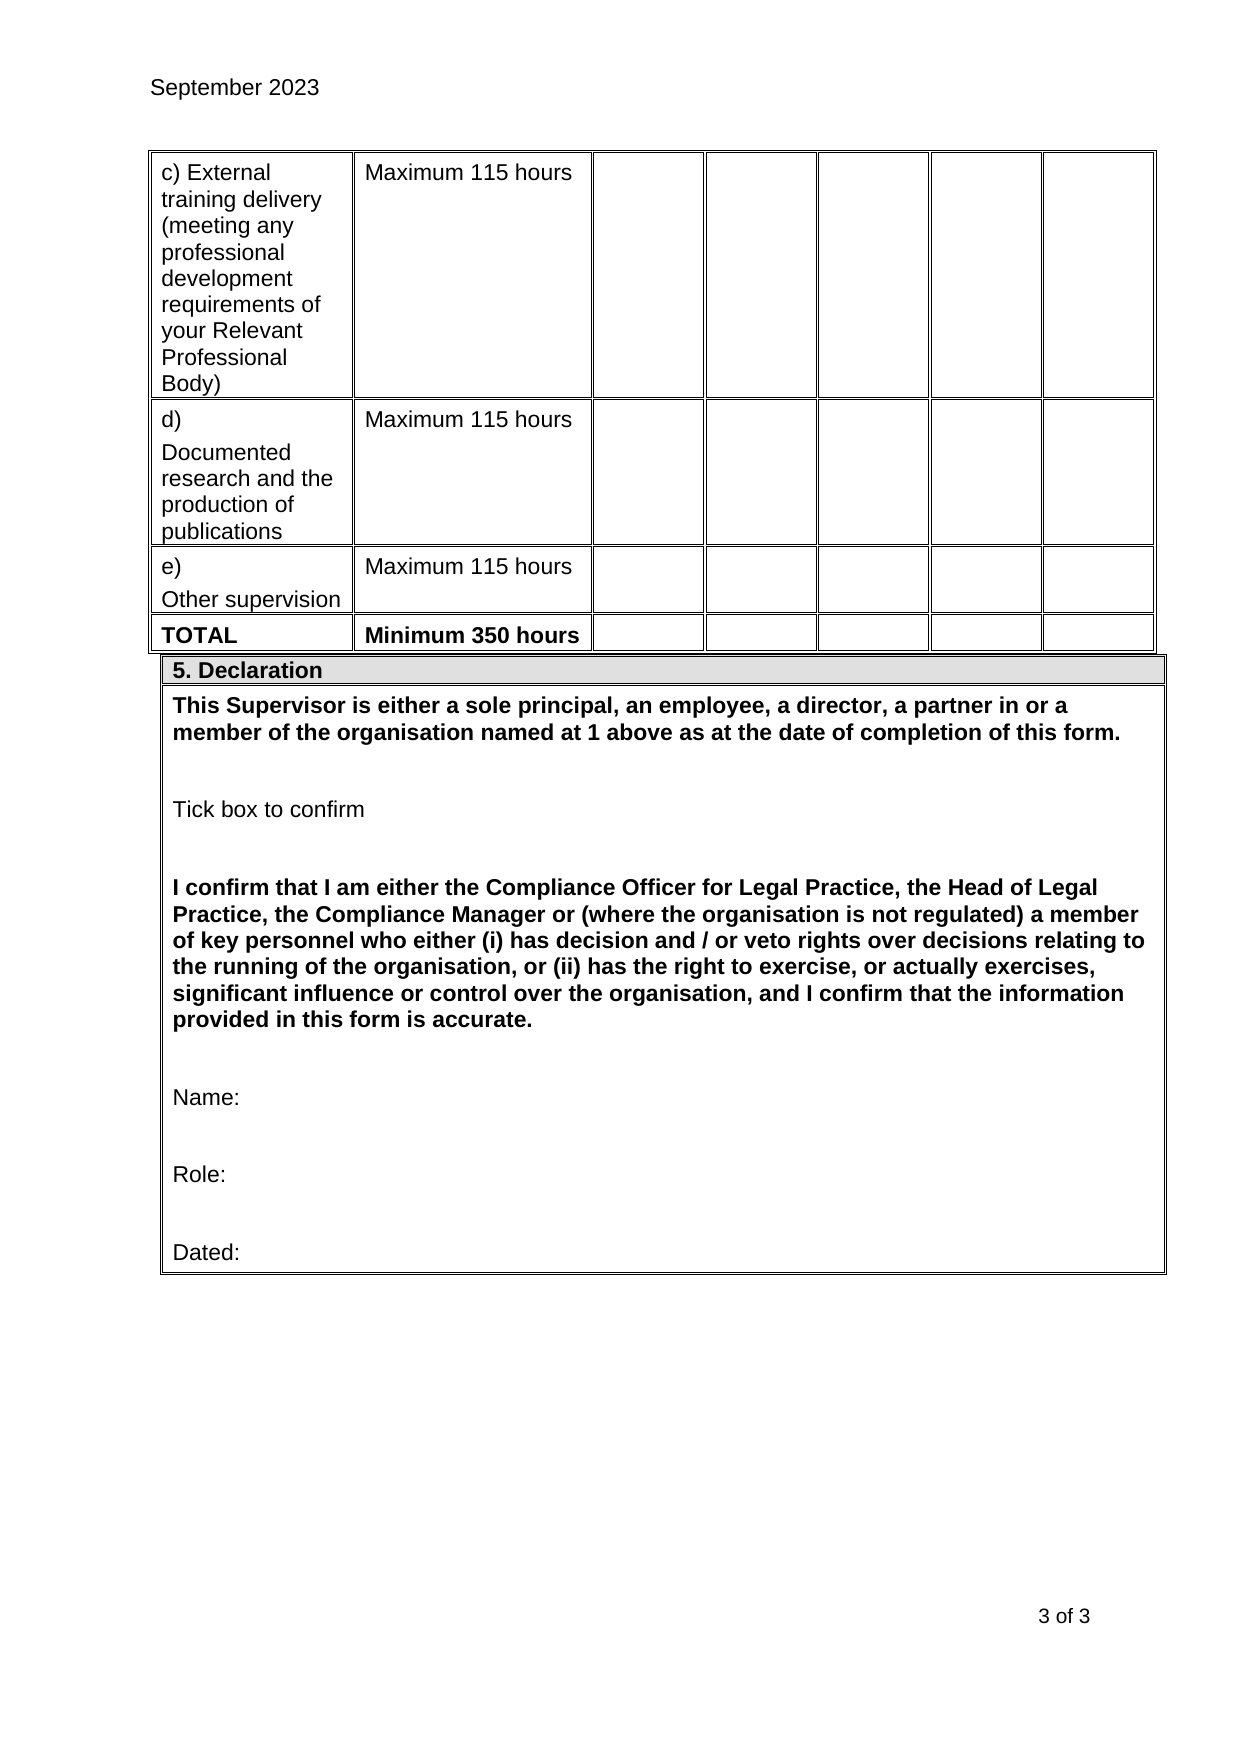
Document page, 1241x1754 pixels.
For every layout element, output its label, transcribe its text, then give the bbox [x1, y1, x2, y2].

table_cell Maximum 115 hours [355, 547, 591, 612]
table_cell [819, 547, 928, 612]
table_cell Maximum 115 hours [355, 153, 591, 397]
table_cell TOTAL [152, 615, 352, 650]
table_cell e) Other supervision [152, 547, 352, 612]
table_cell [594, 400, 703, 544]
table_cell c) External training delivery (meeting any professional development requirements of your Relevant Professional Body) [152, 153, 352, 397]
table_cell [932, 615, 1041, 650]
table_cell [594, 547, 703, 612]
table_cell [1044, 615, 1153, 650]
table_cell d) Documented research and the production of publications [152, 400, 352, 544]
table_cell [1044, 547, 1153, 612]
table_cell [819, 615, 928, 650]
table_cell [1044, 400, 1153, 544]
table_cell [707, 153, 816, 397]
table_cell [707, 400, 816, 544]
table_cell [819, 400, 928, 544]
table_cell [932, 547, 1041, 612]
table_header 5. Declaration [163, 657, 1164, 683]
table_cell [594, 153, 703, 397]
table_cell [819, 153, 928, 397]
table_cell [707, 547, 816, 612]
table_cell [932, 153, 1041, 397]
table_cell [594, 615, 703, 650]
table_cell [707, 615, 816, 650]
table_cell [932, 400, 1041, 544]
table_cell This Supervisor is either a sole principal, an employee, a director, a partner in or a member of the organisation named at 1 above as at the date of completion of this form. Tick box to confirm I confirm that I am either the Compliance Officer for Legal Practice, the Head of Legal Practice, the Compliance Manager or (where the organisation is not regulated) a member of key personnel who either (i) has decision and / or veto rights over decisions relating to the running of the organisation, or (ii) has the right to exercise, or actually exercises, significant influence or control over the organisation, and I confirm that the information provided in this form is accurate. Name: Role: Dated: [163, 686, 1164, 1272]
table_cell Maximum 115 hours [355, 400, 591, 544]
table_cell [1044, 153, 1153, 397]
table_cell Minimum 350 hours [355, 615, 591, 650]
